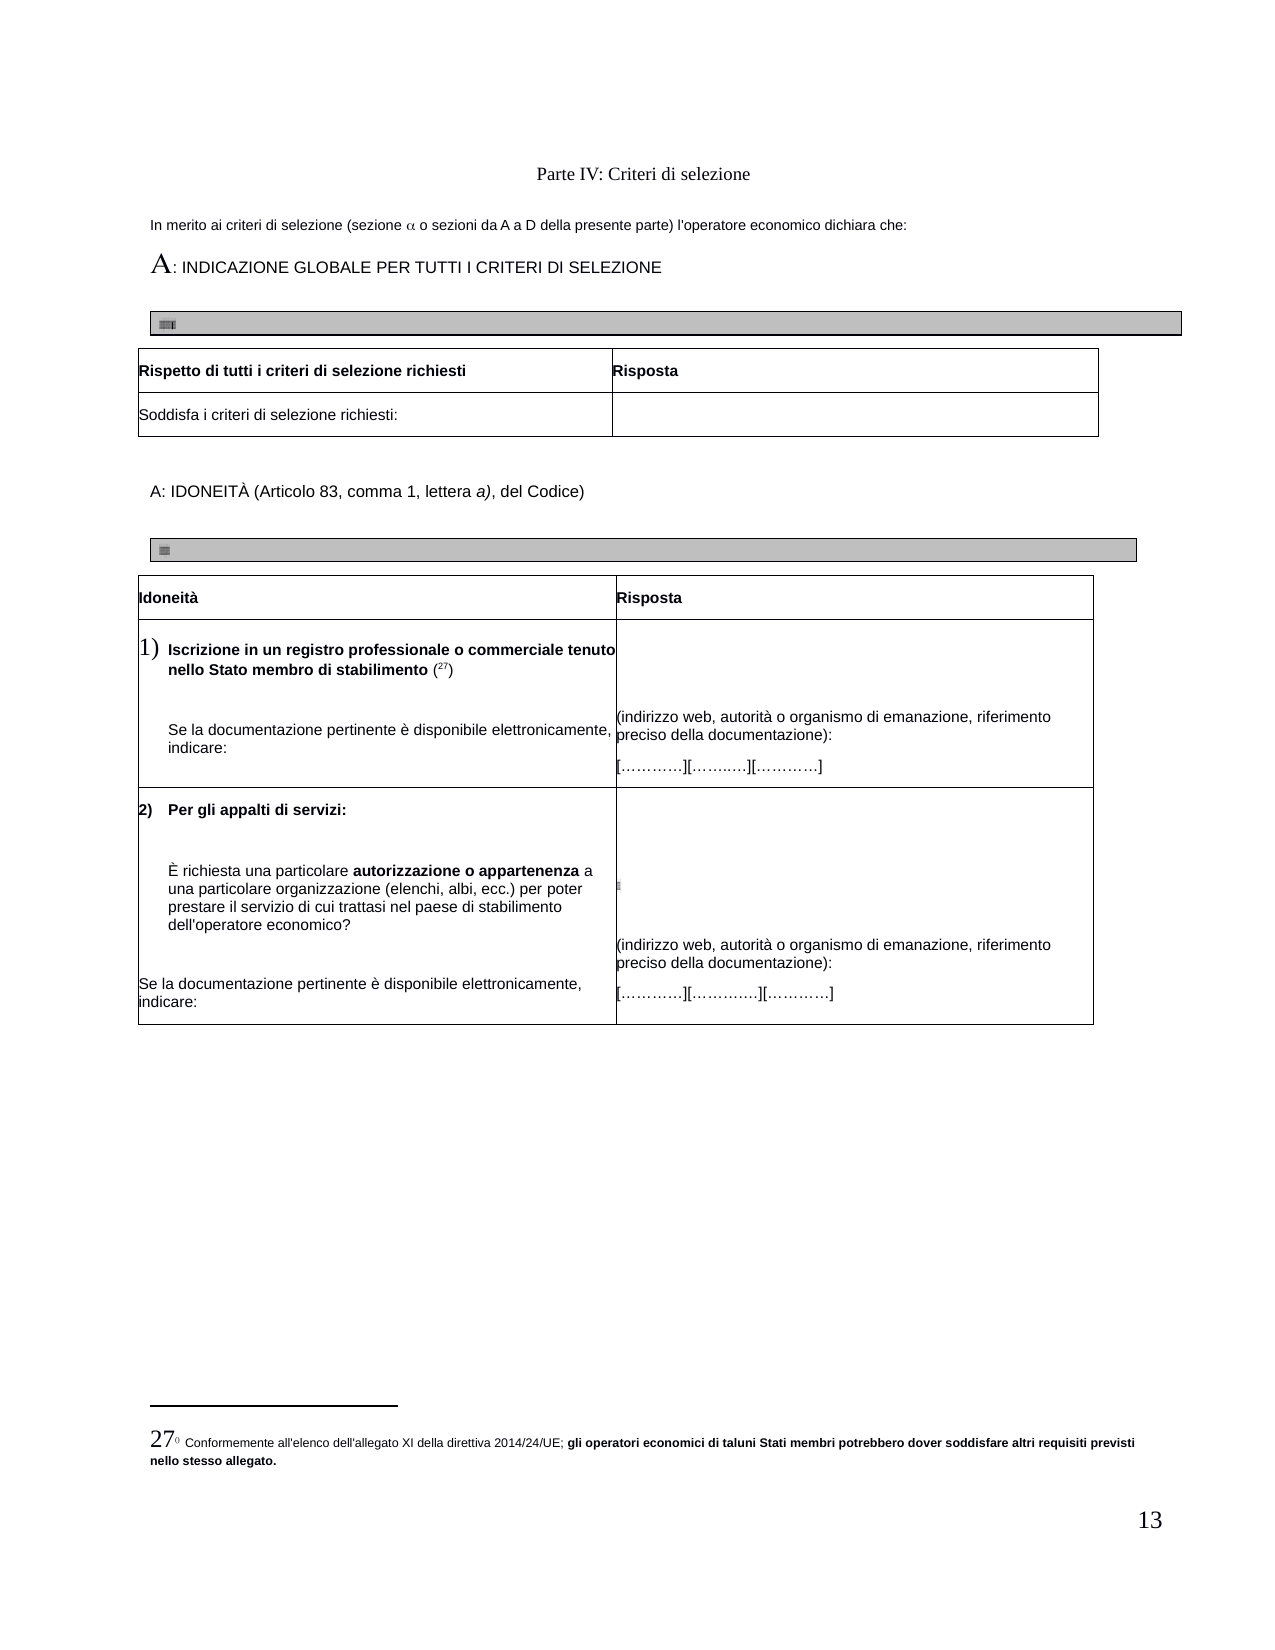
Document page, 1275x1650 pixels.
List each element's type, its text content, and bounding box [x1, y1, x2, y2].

text In merito ai criteri di selezione (sezione a o sezioni da A a D della presente parte) l'operatore economico dichiara che: [150, 217, 1137, 234]
text L'operatore economico deve compilare questo campo solo se l'amministrazione aggiudicatrice o l'ente aggiudicatore ha indicato nell'avviso o bando pertinente o nei documenti di gara ivi citati che l'operatore economico può limitarsi a compilare la sezione a della parte IV senza compilare nessun'altra sezione della parte IV: [151, 312, 1181, 334]
table_cell Iscrizione in un registro professionale o commerciale tenuto nello Stato membro di stabilimento () Se la documentazione pertinente è disponibile elettronicamente, indicare: [139, 620, 616, 787]
title A: Idoneità (Articolo 83, comma 1, lettera a), del Codice) [150, 481, 1137, 501]
table_header Risposta [617, 576, 1093, 619]
table_header Idoneità [139, 576, 616, 619]
text Parte IV: Criteri di selezione [150, 162, 1137, 184]
table_cell [ ] Sì [ ] No [613, 393, 1098, 436]
table_header Rispetto di tutti i criteri di selezione richiesti [139, 349, 612, 392]
table_header Risposta [613, 349, 1098, 392]
text Tale Sezione è da compilare solo se le informazioni sono state richieste espressamente dall’amministrazione aggiudicatrice o dall’ente aggiudicatore nell’avviso o bando pertinente o nei documenti di gara. [151, 539, 1136, 561]
title a: Indicazione globale per tutti i criteri di selezione [150, 253, 1137, 279]
table_cell [ ] Sì [ ] No In caso affermativo, specificare quale documentazione e se l'operatore economico ne dispone: [ …] [ ] Sì [ ] No (indirizzo web, autorità o organismo di emanazione, riferimento preciso della documentazione): […………][……….…][…………] [617, 788, 1093, 1023]
table_cell Soddisfa i criteri di selezione richiesti: [139, 393, 612, 436]
table_cell [………….…] (indirizzo web, autorità o organismo di emanazione, riferimento preciso della documentazione): […………][……..…][…………] [617, 620, 1093, 787]
table_cell Per gli appalti di servizi: È richiesta una particolare autorizzazione o appartenenza a una particolare organizzazione (elenchi, albi, ecc.) per poter prestare il servizio di cui trattasi nel paese di stabilimento dell'operatore economico? Se la documentazione pertinente è disponibile elettronicamente, indicare: [139, 788, 616, 1023]
